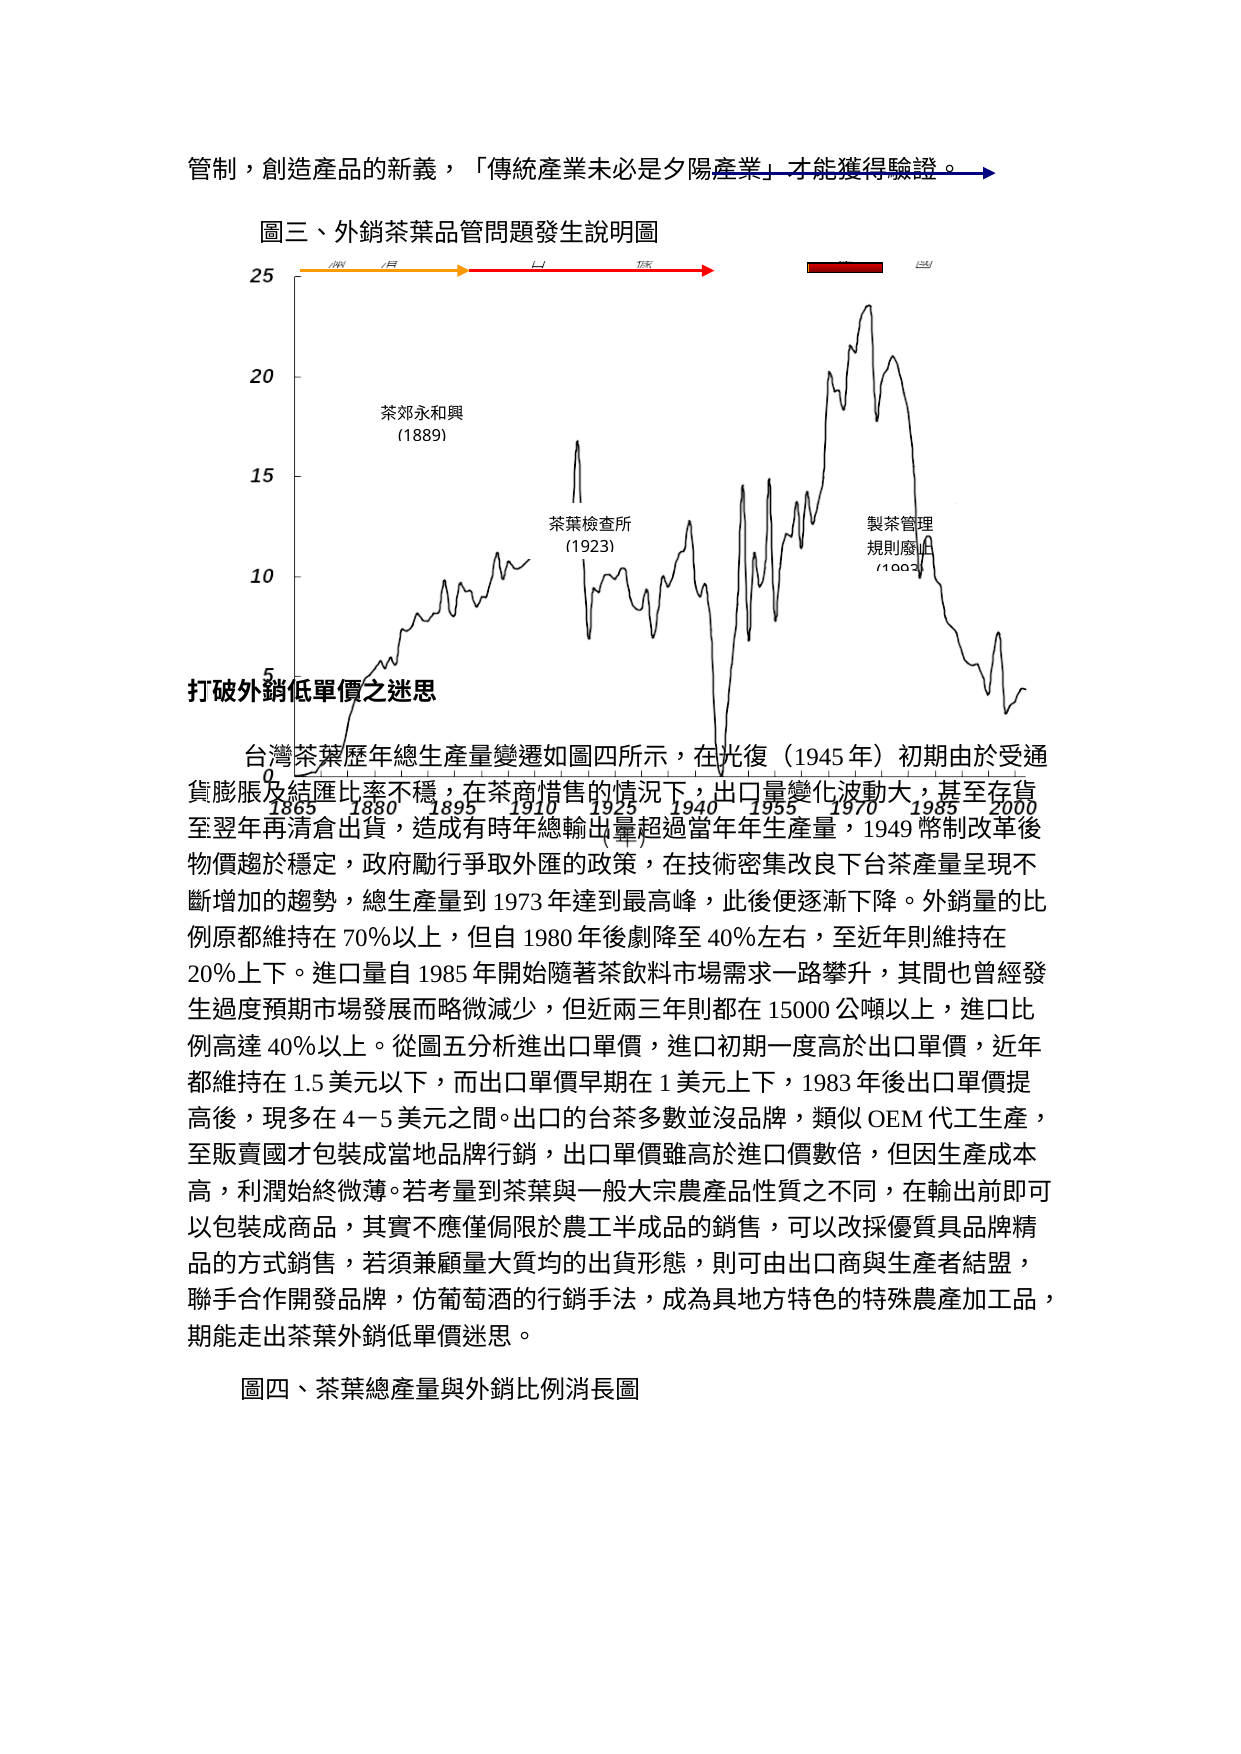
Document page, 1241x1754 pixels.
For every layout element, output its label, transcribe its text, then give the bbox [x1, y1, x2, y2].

text 圖三、外銷茶葉品管問題發生說明圖 [259, 213, 1054, 249]
text 製茶管理 [859, 511, 915, 535]
text (1889) [371, 424, 472, 441]
text 規則廢止 [932, 535, 941, 559]
text 打破外銷低單價之迷思 [296, 671, 370, 707]
text 茶葉檢查所 [540, 511, 640, 535]
text 打破外銷低單價之迷思 [207, 671, 294, 707]
text (1923) [540, 535, 640, 552]
text 規則廢止 [919, 535, 925, 553]
text 打破外銷低單價之迷思 [355, 671, 712, 707]
text 圖四、茶葉總產量與外銷比例消長圖 [240, 1370, 1035, 1406]
text 台灣茶葉歷年總生產量變遷如圖四所示，在光復（1945年）初期由於受通貨膨脹及結匯比率不穩，在茶商惜售的情況下，出口量變化波動大，甚至存貨至翌年再清倉出貨，造成有時年總輸出量超過當年年生產量，1949幣制改革後物價趨於穩定，政府勵行爭取外匯的政策，在技術密集改良下台茶產量呈現不斷增加的趨勢，總生產量到1973年達到最高峰，此後便逐漸下降。外銷量的比例原都維持在70％以上，但自1980年後劇降至40％左右，至近年則維持在20％上下。進口量自1985年開始隨著茶飲料市場需求一路攀升，其間也曾經發生過度預期市場發展而略微減少，但近兩三年則都在15000公噸以上，進口比例高達40％以上。從圖五分析進出口單價，進口初期一度高於出口單價，近年都維持在1.5美元以下，而出口單價早期在1美元上下，1983年後出口單價提高後，現多在4－5美元之間。出口的台茶多數並沒品牌，類似OEM代工生產，至販賣國才包裝成當地品牌行銷，出口單價雖高於進口價數倍，但因生產成本高，利潤始終微薄。若考量到茶葉與一般大宗農產品性質之不同，在輸出前即可以包裝成商品，其實不應僅侷限於農工半成品的銷售，可以改採優質具品牌精品的方式銷售，若須兼顧量大質均的出貨形態，則可由出口商與生產者結盟，聯手合作開發品牌，仿葡萄酒的行銷手法，成為具地方特色的特殊農產加工品，期能走出茶葉外銷低單價迷思。 [187, 736, 1053, 1352]
text 打破外銷低單價之迷思 [1005, 671, 1053, 707]
text 打破外銷低單價之迷思 [715, 671, 729, 707]
text 茶郊永和興 [371, 400, 472, 424]
text 打破外銷低單價之迷思 [187, 671, 206, 707]
text 規則廢止 [859, 535, 916, 559]
text 打破外銷低單價之迷思 [730, 671, 1002, 707]
text 台茶發展中一直有著一項揮之不去的困擾，就是茶葉品質管制難以維持穩定，如圖三所示。1880年烏龍茶持續成長後的滯銷現象，1889年茶郊永和興、1923年茶葉檢查所的組織出現，1970年前後台幣升值與世界石油危機發生，台茶國際外銷價格逐漸失去競爭力，政府與公會雖依據製茶管理規則呼籲應重視品管，但廠商在削價競爭的壓力下，已無暇顧及此問題，外銷市場呈現巨大起伏，都一再地說明這個傳統產業不斷發生的品管控制問題，1993年後因台茶轉型以內需為主要市場，分散式的小產業林立，製茶管理規則也隨之廢止，市場上茶葉品質的差異更加擴大，面對現今消費意識高漲的時代，消費權不單是價格的選別，產品的品質，連生產過程的品管，產品包裝的標示都是隸屬於企業商品服務的範疇，政府實有必要從茶原料生產到成品在市場成為流通商品的標準流程作原則規範，製作與販售業者也有必要訂定發展策略實施作業規定，傳統產業要能隨市場應變不斷開發新商品，也應有與時並進的經營手法加強品質管制，創造產品的新義，「傳統產業未必是夕陽產業」才能獲得驗證。 [187, 150, 1053, 186]
text (1993) [859, 559, 916, 571]
text 製茶管理 [918, 511, 941, 535]
